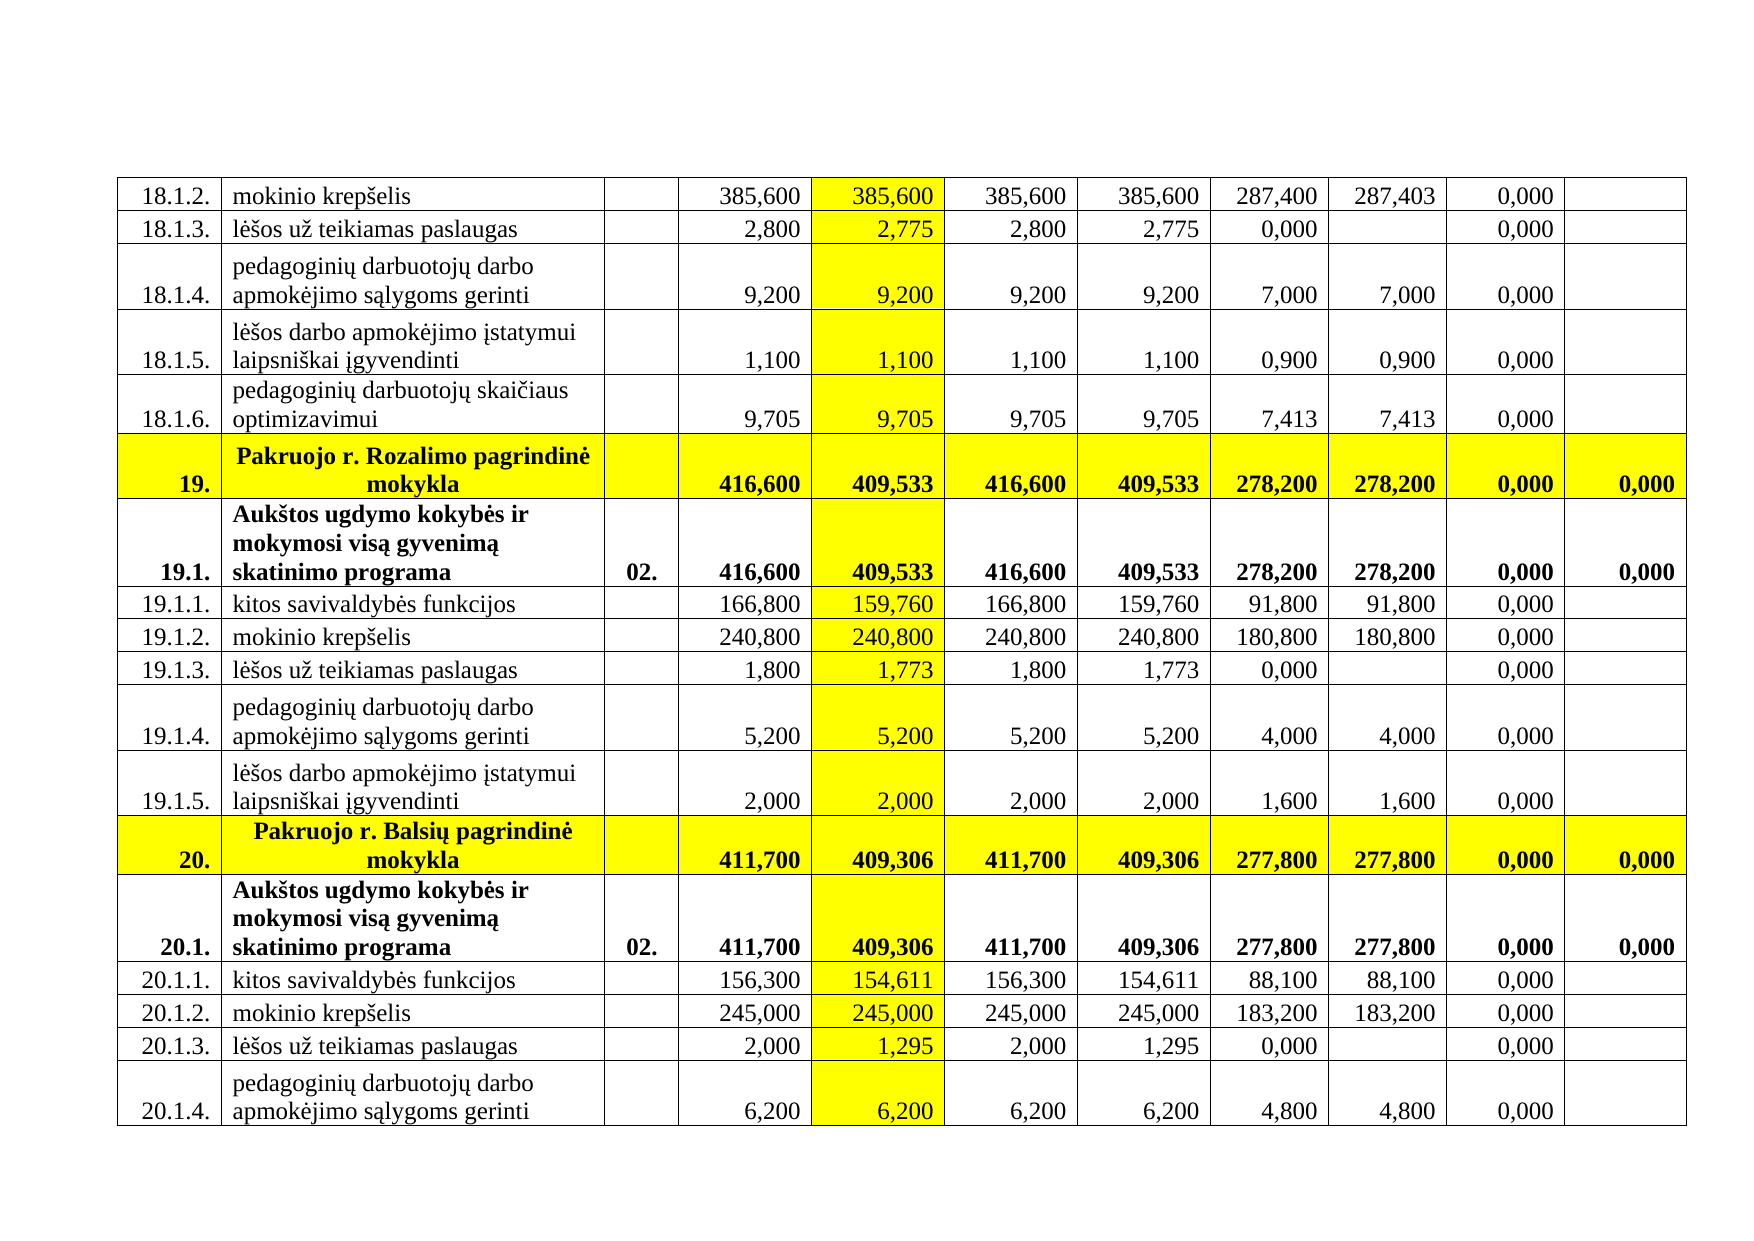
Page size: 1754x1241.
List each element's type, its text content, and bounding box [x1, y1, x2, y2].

table_cell [605, 685, 678, 749]
table_cell 19. [118, 434, 221, 498]
table_cell 245,000 [1078, 995, 1210, 1027]
table_cell [1565, 652, 1686, 684]
table_cell [605, 652, 678, 684]
table_cell 18.1.2. [118, 178, 221, 210]
table_cell 2,775 [1078, 211, 1210, 243]
table_cell 278,200 [1211, 499, 1328, 586]
table_cell 409,306 [812, 875, 944, 961]
table_cell [605, 816, 678, 874]
table_cell 411,700 [679, 875, 811, 961]
table_cell 19.1. [118, 499, 221, 586]
table_cell pedagoginių darbuotojų darbo apmokėjimo sąlygoms gerinti [222, 685, 604, 749]
table_cell 1,100 [679, 310, 811, 374]
table_cell 0,000 [1565, 499, 1686, 586]
table_cell 0,000 [1447, 178, 1564, 210]
table_cell 240,800 [945, 619, 1077, 651]
table_cell 0,000 [1447, 211, 1564, 243]
table_cell 4,800 [1329, 1061, 1446, 1125]
table_cell 1,600 [1329, 751, 1446, 815]
table_cell 180,800 [1329, 619, 1446, 651]
table_cell [605, 995, 678, 1027]
table_cell 0,000 [1447, 1028, 1564, 1059]
table_cell 9,200 [679, 244, 811, 308]
table_cell mokinio krepšelis [222, 995, 604, 1027]
table_cell 409,533 [1078, 499, 1210, 586]
table_cell 2,775 [812, 211, 944, 243]
table_cell 5,200 [945, 685, 1077, 749]
table_cell 9,705 [945, 375, 1077, 433]
table_cell 409,306 [1078, 816, 1210, 874]
table_cell 88,100 [1329, 962, 1446, 994]
table_cell 2,800 [679, 211, 811, 243]
table_cell 02. [605, 875, 678, 961]
table_cell pedagoginių darbuotojų darbo apmokėjimo sąlygoms gerinti [222, 1061, 604, 1125]
table_cell 0,000 [1447, 962, 1564, 994]
table_cell 409,306 [1078, 875, 1210, 961]
table_cell 20.1.1. [118, 962, 221, 994]
table_cell 2,000 [945, 1028, 1077, 1059]
table_cell 183,200 [1211, 995, 1328, 1027]
table_cell 409,306 [812, 816, 944, 874]
table_cell 0,000 [1447, 310, 1564, 374]
table_cell [1565, 751, 1686, 815]
table_cell 240,800 [679, 619, 811, 651]
table_cell 416,600 [945, 434, 1077, 498]
table_cell [1565, 587, 1686, 618]
table_cell [1565, 211, 1686, 243]
table_cell 1,295 [1078, 1028, 1210, 1059]
table_cell 166,800 [945, 587, 1077, 618]
table_cell 411,700 [945, 816, 1077, 874]
table_cell 0,000 [1211, 652, 1328, 684]
table_cell 0,000 [1447, 499, 1564, 586]
table_cell 18.1.4. [118, 244, 221, 308]
table_cell 0,000 [1565, 434, 1686, 498]
table_cell 385,600 [812, 178, 944, 210]
table_cell [605, 375, 678, 433]
table_cell mokinio krepšelis [222, 619, 604, 651]
table_cell 1,600 [1211, 751, 1328, 815]
table_cell 0,000 [1565, 875, 1686, 961]
table_cell 0,000 [1565, 816, 1686, 874]
table_cell 277,800 [1211, 875, 1328, 961]
table_cell 6,200 [679, 1061, 811, 1125]
table_cell mokinio krepšelis [222, 178, 604, 210]
table_cell lėšos darbo apmokėjimo įstatymui laipsniškai įgyvendinti [222, 310, 604, 374]
table_cell [605, 619, 678, 651]
table_cell 0,000 [1447, 1061, 1564, 1125]
table_cell [605, 1061, 678, 1125]
table_cell 411,700 [679, 816, 811, 874]
table_cell 0,000 [1447, 375, 1564, 433]
table_cell 9,705 [1078, 375, 1210, 433]
table_cell 409,533 [812, 499, 944, 586]
table_cell 20. [118, 816, 221, 874]
table_cell 02. [605, 499, 678, 586]
table_cell [605, 751, 678, 815]
table_cell 2,000 [945, 751, 1077, 815]
table_cell 183,200 [1329, 995, 1446, 1027]
table_cell 9,705 [679, 375, 811, 433]
table_cell 19.1.1. [118, 587, 221, 618]
table_cell lėšos už teikiamas paslaugas [222, 1028, 604, 1059]
table_cell 2,000 [679, 751, 811, 815]
table_cell 287,403 [1329, 178, 1446, 210]
table_cell 91,800 [1329, 587, 1446, 618]
table_cell 278,200 [1211, 434, 1328, 498]
table_cell 20.1.3. [118, 1028, 221, 1059]
table_cell [605, 244, 678, 308]
table_cell 159,760 [812, 587, 944, 618]
table_cell 156,300 [679, 962, 811, 994]
table_cell [1329, 1028, 1446, 1059]
table_cell [1565, 962, 1686, 994]
table_cell 6,200 [945, 1061, 1077, 1125]
table_cell 154,611 [1078, 962, 1210, 994]
table_cell 154,611 [812, 962, 944, 994]
table_cell [605, 310, 678, 374]
table_cell 2,800 [945, 211, 1077, 243]
table_cell [1565, 244, 1686, 308]
table_cell 0,000 [1447, 685, 1564, 749]
table_cell 19.1.2. [118, 619, 221, 651]
table_cell pedagoginių darbuotojų darbo apmokėjimo sąlygoms gerinti [222, 244, 604, 308]
table_cell 91,800 [1211, 587, 1328, 618]
table_cell 19.1.4. [118, 685, 221, 749]
table_cell 240,800 [1078, 619, 1210, 651]
table_cell lėšos už teikiamas paslaugas [222, 211, 604, 243]
table_cell 5,200 [1078, 685, 1210, 749]
table_cell 416,600 [679, 434, 811, 498]
table_cell 159,760 [1078, 587, 1210, 618]
table_cell 1,100 [1078, 310, 1210, 374]
table_cell [1565, 995, 1686, 1027]
table_cell 7,413 [1211, 375, 1328, 433]
table_cell 245,000 [812, 995, 944, 1027]
table_cell 4,800 [1211, 1061, 1328, 1125]
table_cell 0,000 [1447, 816, 1564, 874]
table_cell Aukštos ugdymo kokybės ir mokymosi visą gyvenimą skatinimo programa [222, 499, 604, 586]
table_cell lėšos už teikiamas paslaugas [222, 652, 604, 684]
table_cell lėšos darbo apmokėjimo įstatymui laipsniškai įgyvendinti [222, 751, 604, 815]
table_cell [605, 434, 678, 498]
table_cell 7,000 [1211, 244, 1328, 308]
table_cell 385,600 [679, 178, 811, 210]
table_cell 1,100 [812, 310, 944, 374]
table_cell 166,800 [679, 587, 811, 618]
table_cell 0,000 [1447, 619, 1564, 651]
table_cell 4,000 [1329, 685, 1446, 749]
table_cell 277,800 [1329, 816, 1446, 874]
table_cell kitos savivaldybės funkcijos [222, 587, 604, 618]
table_cell 245,000 [679, 995, 811, 1027]
table_cell 1,773 [812, 652, 944, 684]
table_cell [1565, 178, 1686, 210]
table_cell 385,600 [1078, 178, 1210, 210]
table_cell 0,900 [1211, 310, 1328, 374]
table_cell [605, 178, 678, 210]
table_cell 245,000 [945, 995, 1077, 1027]
table_cell 156,300 [945, 962, 1077, 994]
table_cell [1565, 685, 1686, 749]
table_cell 6,200 [812, 1061, 944, 1125]
table_cell [1329, 211, 1446, 243]
table_cell 88,100 [1211, 962, 1328, 994]
table_cell 1,100 [945, 310, 1077, 374]
table_cell [1565, 1028, 1686, 1059]
table_cell 278,200 [1329, 434, 1446, 498]
table_cell [1329, 652, 1446, 684]
table_cell 9,200 [945, 244, 1077, 308]
table_cell pedagoginių darbuotojų skaičiaus optimizavimui [222, 375, 604, 433]
table_cell 0,000 [1211, 1028, 1328, 1059]
table_cell 1,773 [1078, 652, 1210, 684]
table_cell 277,800 [1329, 875, 1446, 961]
table_cell 9,705 [812, 375, 944, 433]
table_cell 5,200 [679, 685, 811, 749]
table_cell 278,200 [1329, 499, 1446, 586]
table_cell 2,000 [679, 1028, 811, 1059]
table_cell [605, 1028, 678, 1059]
table_cell 1,295 [812, 1028, 944, 1059]
table_cell 416,600 [679, 499, 811, 586]
table_cell 1,800 [945, 652, 1077, 684]
table_cell 5,200 [812, 685, 944, 749]
table_cell 0,000 [1447, 995, 1564, 1027]
table_cell 19.1.5. [118, 751, 221, 815]
table_cell [1565, 1061, 1686, 1125]
table_cell 409,533 [1078, 434, 1210, 498]
table_cell 19.1.3. [118, 652, 221, 684]
table_cell [1565, 310, 1686, 374]
table_cell 20.1.4. [118, 1061, 221, 1125]
table_cell 20.1. [118, 875, 221, 961]
table_cell 4,000 [1211, 685, 1328, 749]
table_cell 0,000 [1447, 875, 1564, 961]
table_cell 409,533 [812, 434, 944, 498]
table_cell 7,413 [1329, 375, 1446, 433]
table_cell kitos savivaldybės funkcijos [222, 962, 604, 994]
table_cell [605, 962, 678, 994]
table_cell 18.1.3. [118, 211, 221, 243]
table_cell [1565, 619, 1686, 651]
table_cell [605, 587, 678, 618]
table_cell 9,200 [812, 244, 944, 308]
table_cell Pakruojo r. Rozalimo pagrindinė mokykla [222, 434, 604, 498]
table_cell 180,800 [1211, 619, 1328, 651]
table_cell Pakruojo r. Balsių pagrindinė mokykla [222, 816, 604, 874]
table_cell 385,600 [945, 178, 1077, 210]
table_cell 0,000 [1447, 587, 1564, 618]
table_cell 287,400 [1211, 178, 1328, 210]
table_cell 0,000 [1447, 244, 1564, 308]
table_cell [605, 211, 678, 243]
table_cell 277,800 [1211, 816, 1328, 874]
table_cell Aukštos ugdymo kokybės ir mokymosi visą gyvenimą skatinimo programa [222, 875, 604, 961]
table_cell 411,700 [945, 875, 1077, 961]
table_cell 0,000 [1211, 211, 1328, 243]
table_cell 0,000 [1447, 751, 1564, 815]
table_cell 2,000 [812, 751, 944, 815]
table_cell 18.1.5. [118, 310, 221, 374]
table_cell 18.1.6. [118, 375, 221, 433]
table_cell 20.1.2. [118, 995, 221, 1027]
table_cell [1565, 375, 1686, 433]
table_cell 9,200 [1078, 244, 1210, 308]
table_cell 2,000 [1078, 751, 1210, 815]
table_cell 0,000 [1447, 434, 1564, 498]
table_cell 6,200 [1078, 1061, 1210, 1125]
table_cell 0,900 [1329, 310, 1446, 374]
table_cell 1,800 [679, 652, 811, 684]
table_cell 0,000 [1447, 652, 1564, 684]
table_cell 416,600 [945, 499, 1077, 586]
table_cell 240,800 [812, 619, 944, 651]
table_cell 7,000 [1329, 244, 1446, 308]
